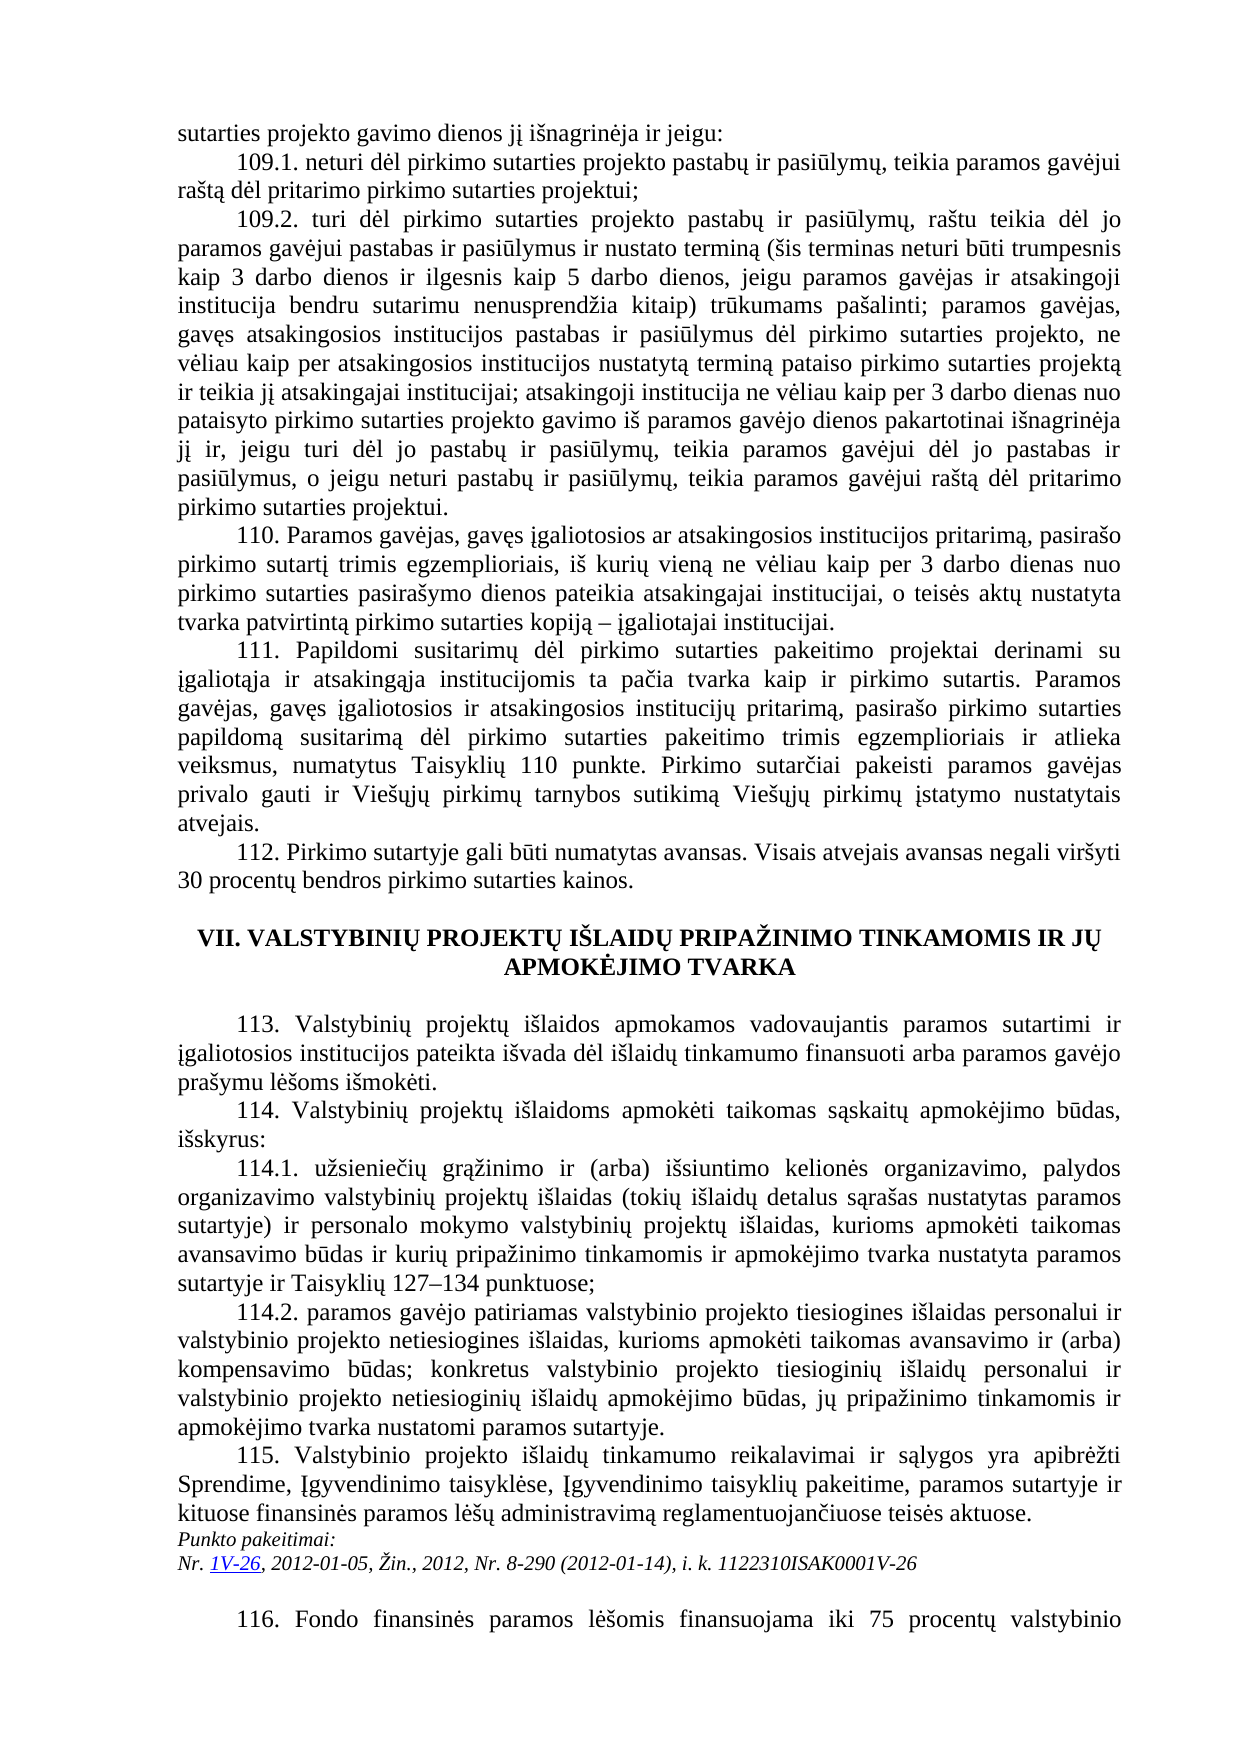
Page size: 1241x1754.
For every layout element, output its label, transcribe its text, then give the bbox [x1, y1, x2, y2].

text Punkto pakeitimai: [177, 1527, 1122, 1551]
text VII. VALSTYBINIŲ PROJEKTŲ IŠLAIDŲ PRIPAŽINIMO TINKAMOMIS IR JŲ APMOKĖJIMO TVARKA [177, 923, 1122, 981]
text 109.2. turi dėl pirkimo sutarties projekto pastabų ir pasiūlymų, raštu teikia dėl jo paramos gavėjui pastabas ir pasiūlymus ir nustato terminą (šis terminas neturi būti trumpesnis kaip 3 darbo dienos ir ilgesnis kaip 5 darbo dienos, jeigu paramos gavėjas ir atsakingoji institucija bendru sutarimu nenusprendžia kitaip) trūkumams pašalinti; paramos gavėjas, gavęs atsakingosios institucijos pastabas ir pasiūlymus dėl pirkimo sutarties projekto, ne vėliau kaip per atsakingosios institucijos nustatytą terminą pataiso pirkimo sutarties projektą ir teikia jį atsakingajai institucijai; atsakingoji institucija ne vėliau kaip per 3 darbo dienas nuo pataisyto pirkimo sutarties projekto gavimo iš paramos gavėjo dienos pakartotinai išnagrinėja jį ir, jeigu turi dėl jo pastabų ir pasiūlymų, teikia paramos gavėjui dėl jo pastabas ir pasiūlymus, o jeigu neturi pastabų ir pasiūlymų, teikia paramos gavėjui raštą dėl pritarimo pirkimo sutarties projektui. [177, 204, 1122, 521]
text 110. Paramos gavėjas, gavęs įgaliotosios ar atsakingosios institucijos pritarimą, pasirašo pirkimo sutartį trimis egzemplioriais, iš kurių vieną ne vėliau kaip per 3 darbo dienas nuo pirkimo sutarties pasirašymo dienos pateikia atsakingajai institucijai, o teisės aktų nustatyta tvarka patvirtintą pirkimo sutarties kopiją – įgaliotajai institucijai. [177, 521, 1122, 636]
text Nr. 1V-26, 2012-01-05, Žin., 2012, Nr. 8-290 (2012-01-14), i. k. 1122310ISAK0001V-26 [177, 1551, 1122, 1575]
text 114.2. paramos gavėjo patiriamas valstybinio projekto tiesiogines išlaidas personalui ir valstybinio projekto netiesiogines išlaidas, kurioms apmokėti taikomas avansavimo ir (arba) kompensavimo būdas; konkretus valstybinio projekto tiesioginių išlaidų personalui ir valstybinio projekto netiesioginių išlaidų apmokėjimo būdas, jų pripažinimo tinkamomis ir apmokėjimo tvarka nustatomi paramos sutartyje. [177, 1297, 1122, 1441]
text sutarties projekto gavimo dienos jį išnagrinėja ir jeigu: [177, 118, 1122, 147]
text 113. Valstybinių projektų išlaidos apmokamos vadovaujantis paramos sutartimi ir įgaliotosios institucijos pateikta išvada dėl išlaidų tinkamumo finansuoti arba paramos gavėjo prašymu lėšoms išmokėti. [177, 1009, 1122, 1096]
text 116. Fondo finansinės paramos lėšomis finansuojama iki 75 procentų valstybinio [177, 1604, 1122, 1632]
text 112. Pirkimo sutartyje gali būti numatytas avansas. Visais atvejais avansas negali viršyti 30 procentų bendros pirkimo sutarties kainos. [177, 837, 1122, 894]
text 109.1. neturi dėl pirkimo sutarties projekto pastabų ir pasiūlymų, teikia paramos gavėjui raštą dėl pritarimo pirkimo sutarties projektui; [177, 147, 1122, 204]
text 114.1. užsieniečių grąžinimo ir (arba) išsiuntimo kelionės organizavimo, palydos organizavimo valstybinių projektų išlaidas (tokių išlaidų detalus sąrašas nustatytas paramos sutartyje) ir personalo mokymo valstybinių projektų išlaidas, kurioms apmokėti taikomas avansavimo būdas ir kurių pripažinimo tinkamomis ir apmokėjimo tvarka nustatyta paramos sutartyje ir Taisyklių 127–134 punktuose; [177, 1153, 1122, 1297]
text 114. Valstybinių projektų išlaidoms apmokėti taikomas sąskaitų apmokėjimo būdas, išskyrus: [177, 1096, 1122, 1153]
text 115. Valstybinio projekto išlaidų tinkamumo reikalavimai ir sąlygos yra apibrėžti Sprendime, Įgyvendinimo taisyklėse, Įgyvendinimo taisyklių pakeitime, paramos sutartyje ir kituose finansinės paramos lėšų administravimą reglamentuojančiuose teisės aktuose. [177, 1441, 1122, 1527]
text 111. Papildomi susitarimų dėl pirkimo sutarties pakeitimo projektai derinami su įgaliotąja ir atsakingąja institucijomis ta pačia tvarka kaip ir pirkimo sutartis. Paramos gavėjas, gavęs įgaliotosios ir atsakingosios institucijų pritarimą, pasirašo pirkimo sutarties papildomą susitarimą dėl pirkimo sutarties pakeitimo trimis egzemplioriais ir atlieka veiksmus, numatytus Taisyklių 110 punkte. Pirkimo sutarčiai pakeisti paramos gavėjas privalo gauti ir Viešųjų pirkimų tarnybos sutikimą Viešųjų pirkimų įstatymo nustatytais atvejais. [177, 636, 1122, 837]
